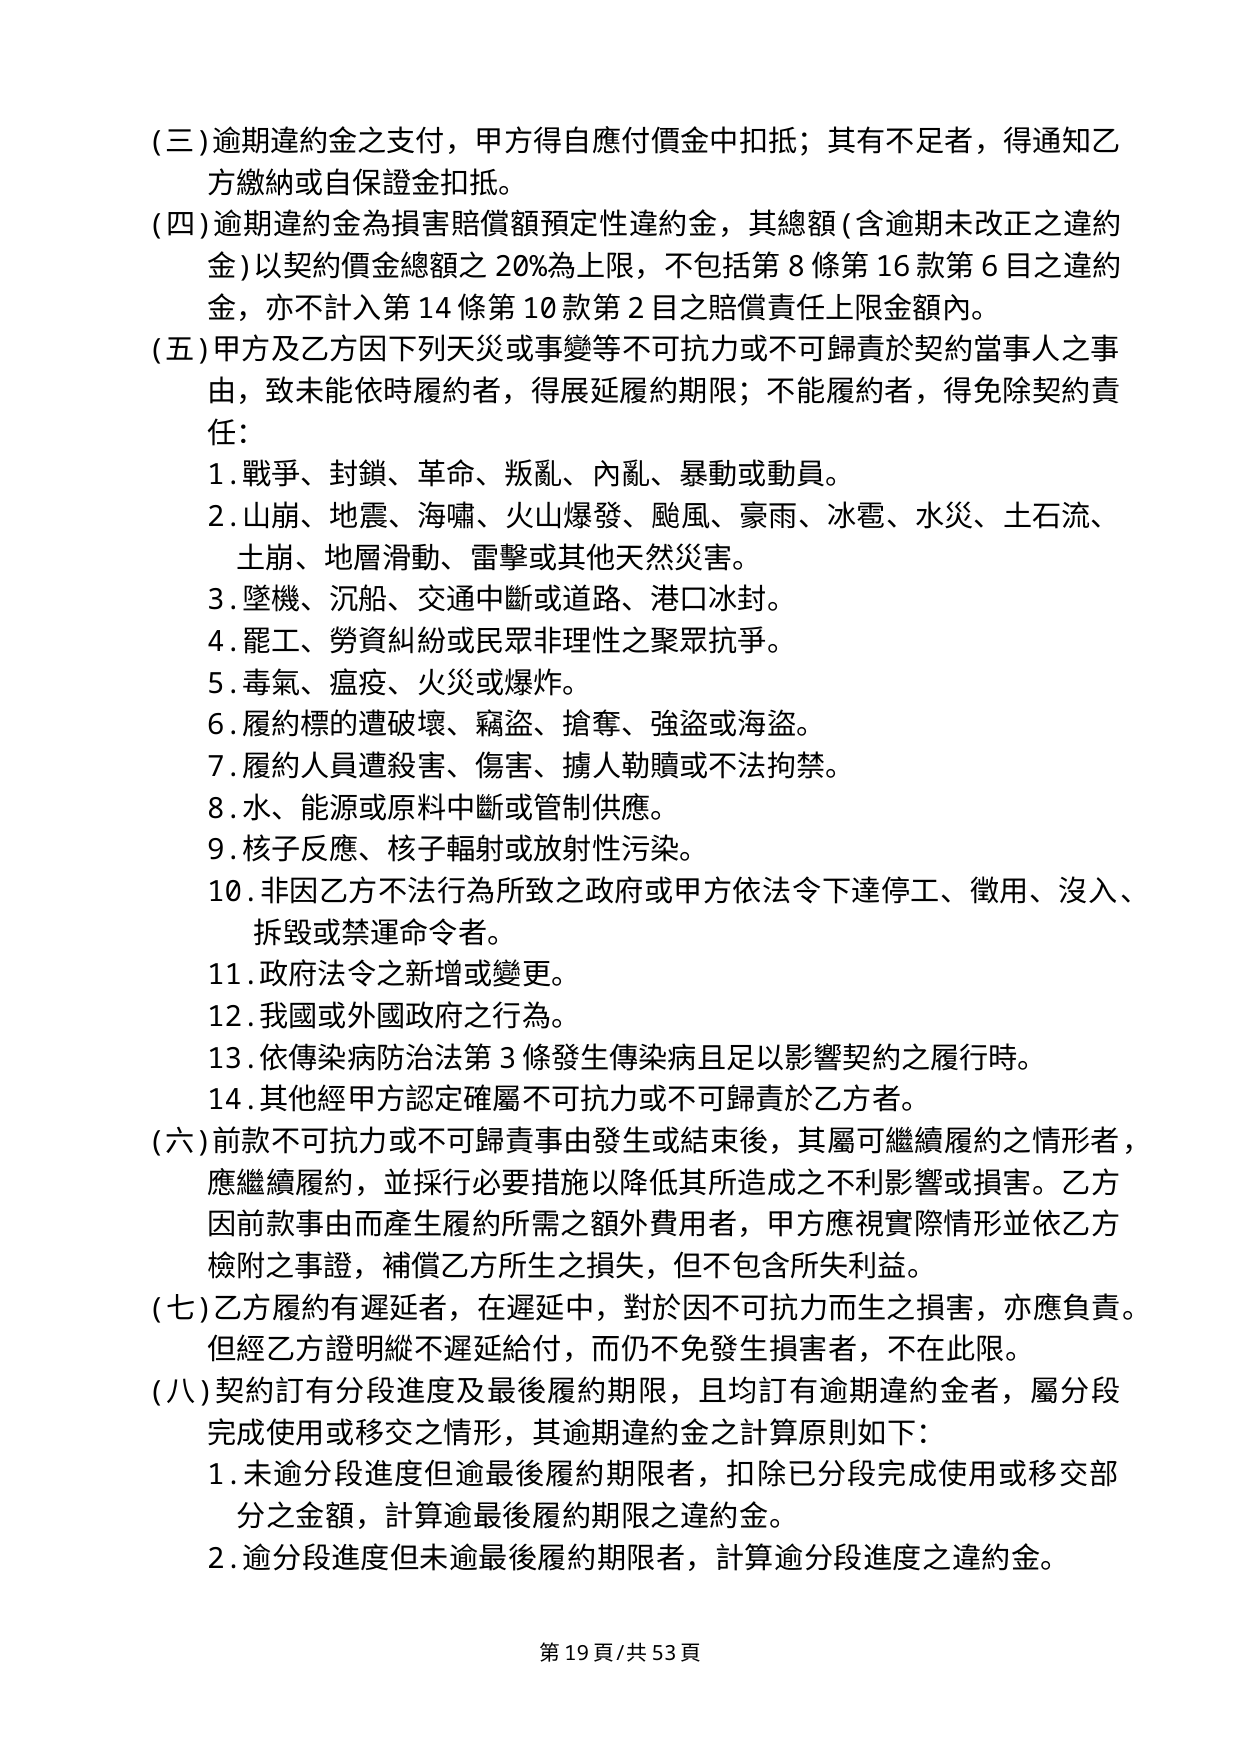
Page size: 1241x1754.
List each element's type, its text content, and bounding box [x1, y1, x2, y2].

text 4.罷工、勞資糾紛或民眾非理性之聚眾抗爭。 [207, 618, 1120, 660]
text 11.政府法令之新增或變更。 [207, 951, 1120, 993]
text 2.逾分段進度但未逾最後履約期限者，計算逾分段進度之違約金。 [207, 1535, 1120, 1576]
text 9.核子反應、核子輻射或放射性污染。 [207, 826, 1120, 868]
text 3.墜機、沉船、交通中斷或道路、港口冰封。 [207, 576, 1120, 618]
text (八)契約訂有分段進度及最後履約期限，且均訂有逾期違約金者，屬分段完成使用或移交之情形，其逾期違約金之計算原則如下： [148, 1368, 1122, 1451]
text 8.水、能源或原料中斷或管制供應。 [207, 785, 1120, 826]
text 13.依傳染病防治法第3條發生傳染病且足以影響契約之履行時。 [207, 1035, 1120, 1076]
text 1.未逾分段進度但逾最後履約期限者，扣除已分段完成使用或移交部分之金額，計算逾最後履約期限之違約金。 [207, 1451, 1120, 1535]
text 10.非因乙方不法行為所致之政府或甲方依法令下達停工、徵用、沒入、拆毀或禁運命令者。 [207, 868, 1120, 951]
text (六)前款不可抗力或不可歸責事由發生或結束後，其屬可繼續履約之情形者，應繼續履約，並採行必要措施以降低其所造成之不利影響或損害。乙方因前款事由而產生履約所需之額外費用者，甲方應視實際情形並依乙方檢附之事證，補償乙方所生之損失，但不包含所失利益。 [148, 1118, 1122, 1285]
text 14.其他經甲方認定確屬不可抗力或不可歸責於乙方者。 [207, 1076, 1120, 1118]
text 7.履約人員遭殺害、傷害、擄人勒贖或不法拘禁。 [207, 743, 1120, 785]
text 1.戰爭、封鎖、革命、叛亂、內亂、暴動或動員。 [207, 451, 1120, 493]
text (七)乙方履約有遲延者，在遲延中，對於因不可抗力而生之損害，亦應負責。但經乙方證明縱不遲延給付，而仍不免發生損害者，不在此限。 [148, 1285, 1122, 1368]
text 5.毒氣、瘟疫、火災或爆炸。 [207, 660, 1120, 701]
text (四)逾期違約金為損害賠償額預定性違約金，其總額(含逾期未改正之違約金)以契約價金總額之20%為上限，不包括第8條第16款第6目之違約金，亦不計入第14條第10款第2目之賠償責任上限金額內。 [148, 201, 1122, 326]
text (五)甲方及乙方因下列天災或事變等不可抗力或不可歸責於契約當事人之事由，致未能依時履約者，得展延履約期限；不能履約者，得免除契約責任： [148, 326, 1122, 451]
text 6.履約標的遭破壞、竊盜、搶奪、強盜或海盜。 [207, 701, 1120, 743]
text (三)逾期違約金之支付，甲方得自應付價金中扣抵；其有不足者，得通知乙方繳納或自保證金扣抵。 [148, 118, 1122, 201]
text 2.山崩、地震、海嘯、火山爆發、颱風、豪雨、冰雹、水災、土石流、土崩、地層滑動、雷擊或其他天然災害。 [207, 493, 1120, 576]
text 12.我國或外國政府之行為。 [207, 993, 1120, 1035]
